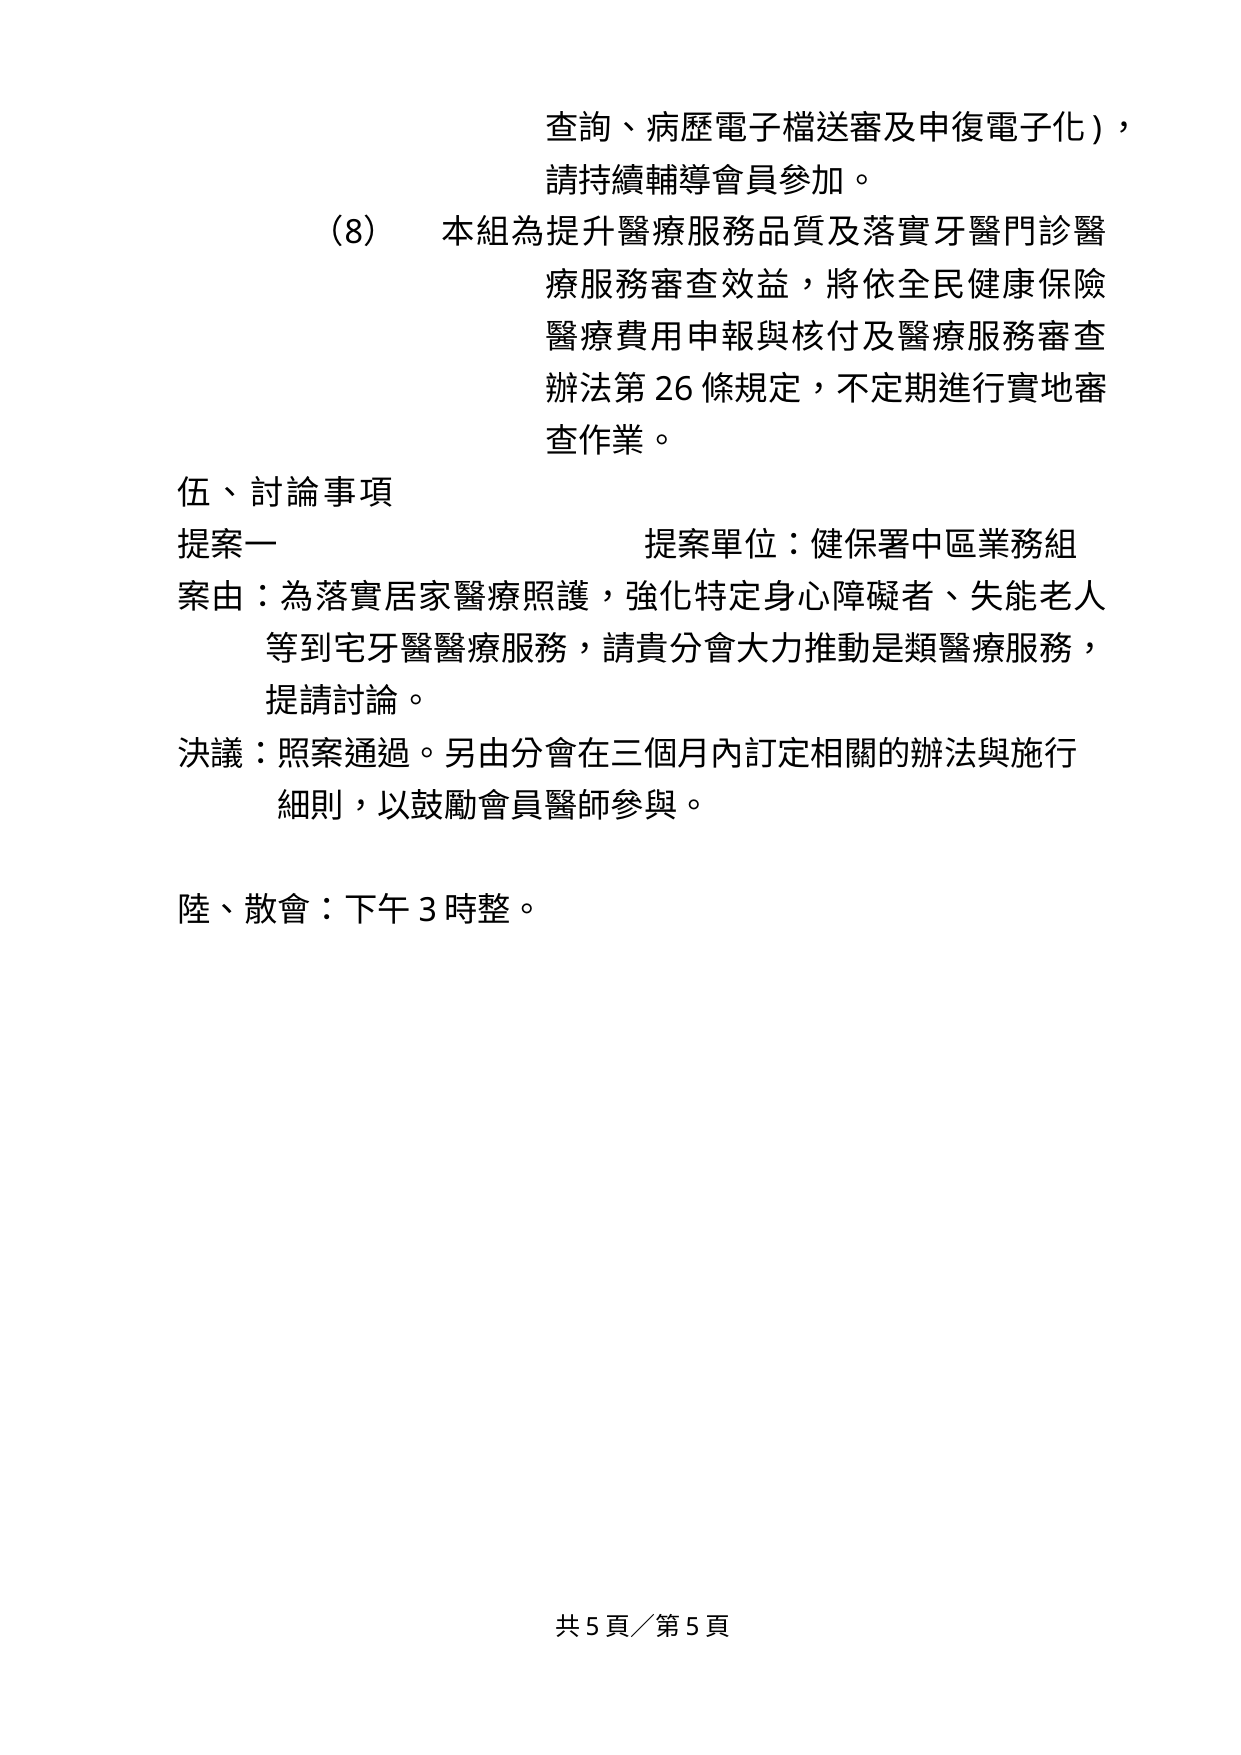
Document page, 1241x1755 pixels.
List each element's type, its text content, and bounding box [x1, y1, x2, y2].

text 伍、討論事項 [177, 462, 1107, 514]
list 106年將持續推動院所參與各項電子E化作業(包括即時查詢病患就醫資訊方案、醫療費用電子化、健保醫療資訊雲端查詢、病歷電子檔送審及申復電子化)，請持續輔導會員參加。 [310, 97, 1107, 202]
text 提案一 提案單位：健保署中區業務組 [177, 514, 1107, 566]
text 案由：為落實居家醫療照護，強化特定身心障礙者、失能老人等到宅牙醫醫療服務，請貴分會大力推動是類醫療服務，提請討論。 [177, 566, 1107, 722]
text 決議：照案通過。另由分會在三個月內訂定相關的辦法與施行細則，以鼓勵會員醫師參與。 [177, 722, 1107, 827]
list 本組為提升醫療服務品質及落實牙醫門診醫療服務審查效益，將依全民健康保險醫療費用申報與核付及醫療服務審查辦法第26條規定，不定期進行實地審查作業。 [310, 202, 1107, 462]
text 陸、散會：下午3時整。 [177, 879, 1107, 931]
